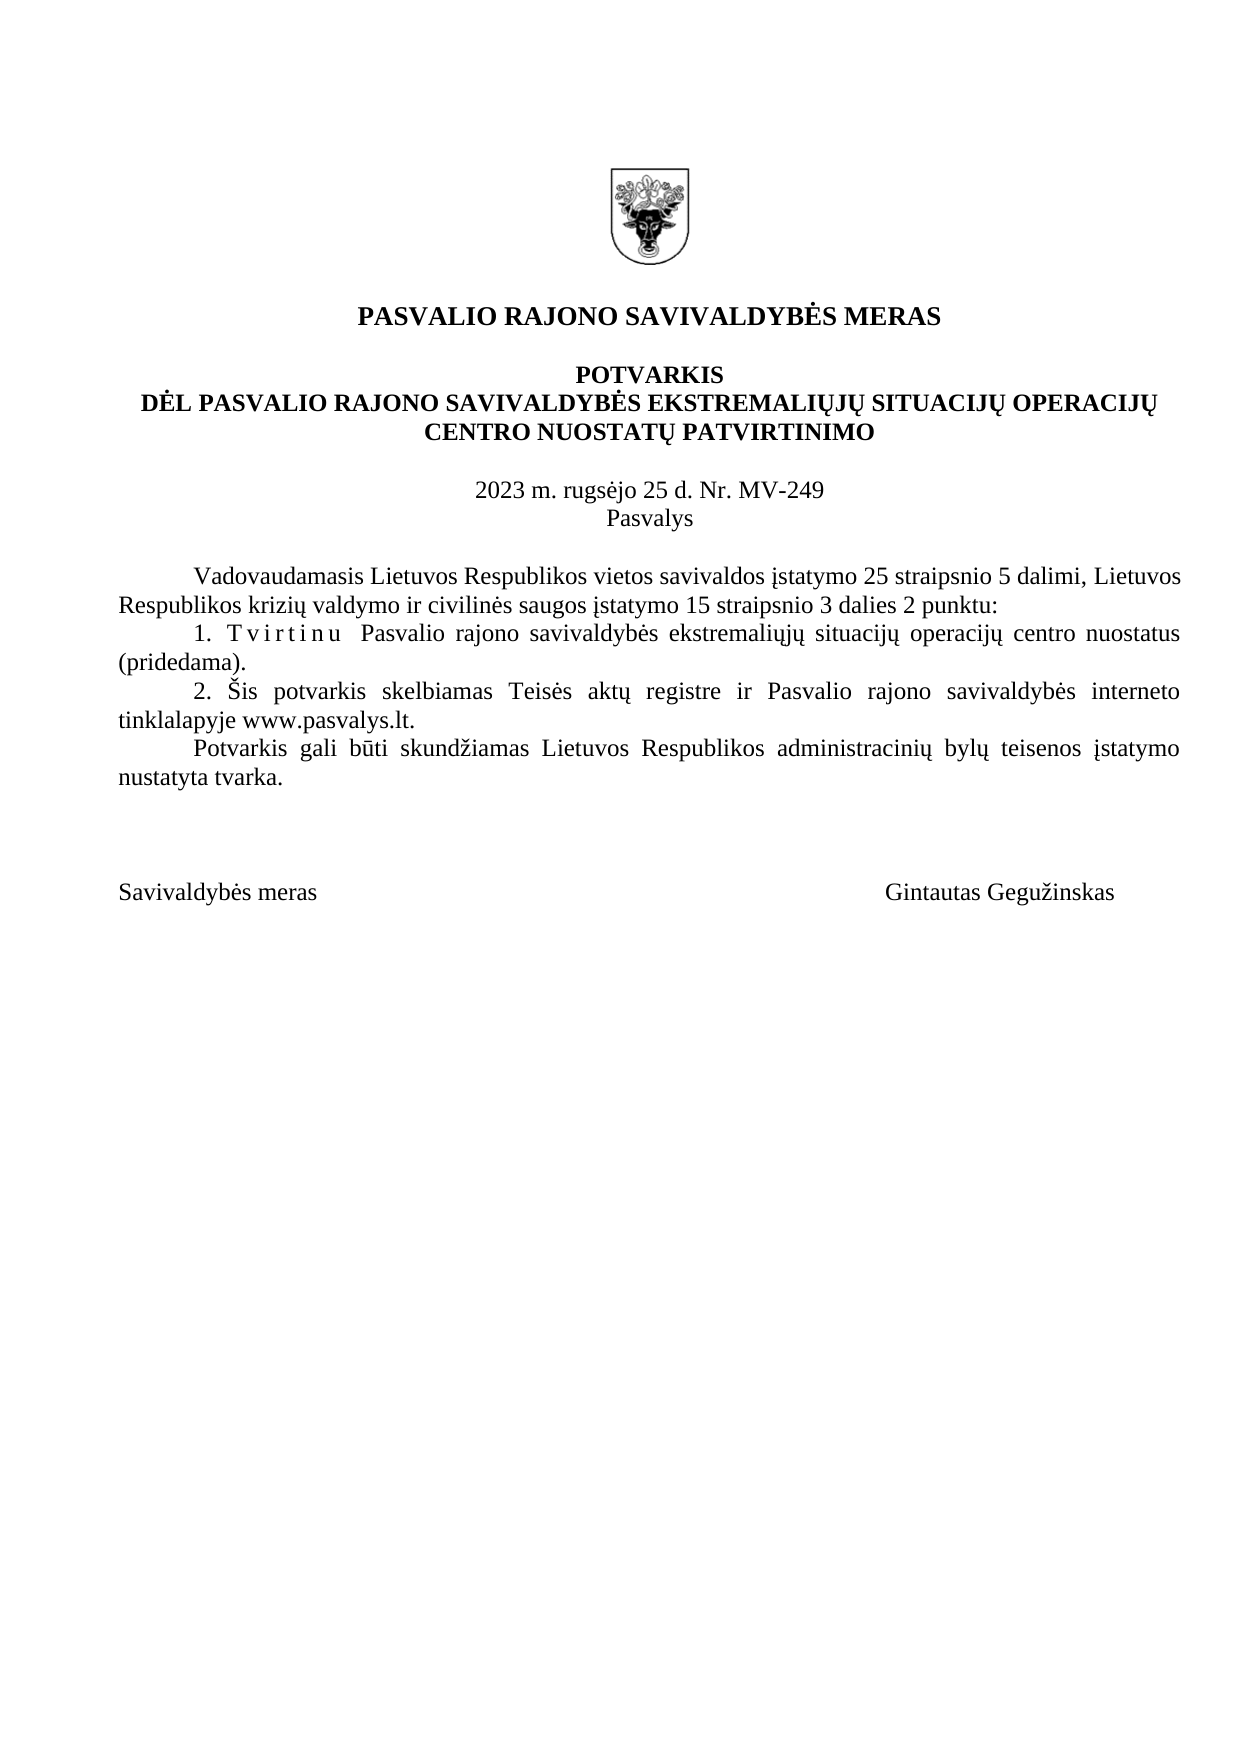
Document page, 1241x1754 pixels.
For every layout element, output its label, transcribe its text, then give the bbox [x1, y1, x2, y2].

text Dėl PASVALIO RAJONO SAVIVALDYBĖS EKSTREMALIŲJŲ SITUACIJŲ OPERACIJŲ CENTRO NUOSTATŲ PATVIRTINIMO [118, 388, 1181, 446]
text Savivaldybės meras Gintautas Gegužinskas [118, 877, 1181, 906]
text 2. Šis potvarkis skelbiamas Teisės aktų registre ir Pasvalio rajono savivaldybės interneto tinklalapyje www.pasvalys.lt. [118, 676, 1181, 733]
text Potvarkis gali būti skundžiamas Lietuvos Respublikos administracinių bylų teisenos įstatymo nustatyta tvarka. [118, 733, 1181, 791]
text potvarkis [118, 360, 1181, 388]
text Pasvalio rajono savivaldybėS MERAS [118, 300, 1181, 331]
text Vadovaudamasis Lietuvos Respublikos vietos savivaldos įstatymo 25 straipsnio 5 dalimi, Lietuvos Respublikos krizių valdymo ir civilinės saugos įstatymo 15 straipsnio 3 dalies 2 punktu: [118, 561, 1181, 618]
text Pasvalys [118, 503, 1181, 532]
text 2023 m. rugsėjo 25 d. Nr. MV-249 [118, 475, 1181, 503]
text 1. Tvirtinu Pasvalio rajono savivaldybės ekstremaliųjų situacijų operacijų centro nuostatus (pridedama). [118, 618, 1181, 676]
